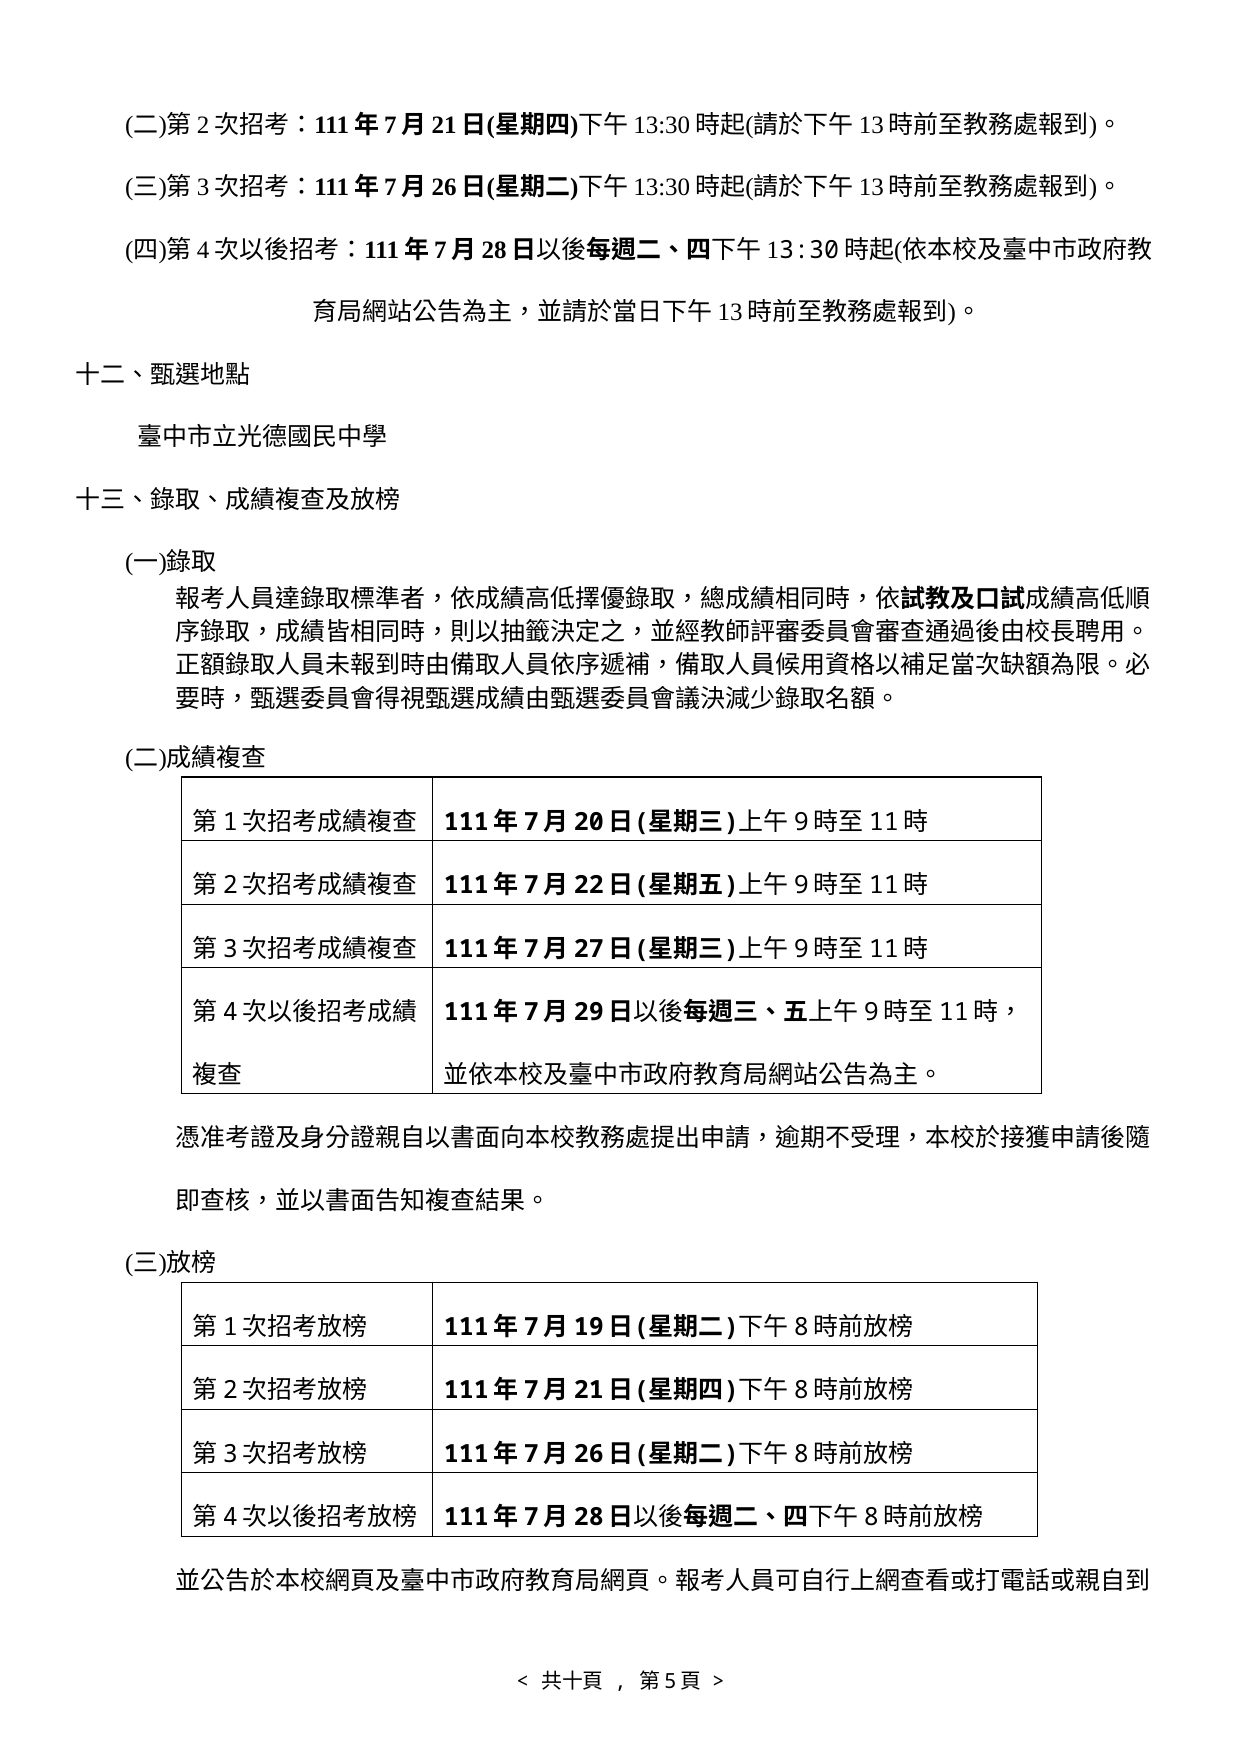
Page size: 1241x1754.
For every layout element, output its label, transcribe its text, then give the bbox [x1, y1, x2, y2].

table_cell 111年7月21日(星期四)下午8時前放榜 [433, 1346, 1037, 1409]
text 並公告於本校網頁及臺中市政府教育局網頁。報考人員可自行上網查看或打電話或親自到 [175, 1537, 1165, 1599]
text (四)第4次以後招考：111年7月28日以後每週二、四下午13:30時起(依本校及臺中市政府教育局網站公告為主，並請於當日下午13時前至教務處報到)。 [125, 206, 1165, 331]
text 報考人員達錄取標準者，依成績高低擇優錄取，總成績相同時，依試教及口試成績高低順序錄取，成績皆相同時，則以抽籤決定之，並經教師評審委員會審查通過後由校長聘用。 [175, 581, 1165, 647]
text 正額錄取人員未報到時由備取人員依序遞補，備取人員候用資格以補足當次缺額為限。必要時，甄選委員會得視甄選成績由甄選委員會議決減少錄取名額。 [175, 647, 1165, 714]
table_header 第1次招考成績複查 [182, 778, 432, 840]
table_cell 第2次招考放榜 [182, 1346, 432, 1409]
table_cell 111年7月29日以後每週三、五上午9時至11時，並依本校及臺中市政府教育局網站公告為主。 [433, 968, 1041, 1093]
table_header 111年7月20日(星期三)上午9時至11時 [433, 778, 1041, 840]
table_header 第1次招考放榜 [182, 1283, 432, 1345]
text (二)第2次招考：111年7月21日(星期四)下午13:30時起(請於下午13時前至教務處報到)。 [125, 81, 1165, 143]
text (三)第3次招考：111年7月26日(星期二)下午13:30時起(請於下午13時前至教務處報到)。 [125, 143, 1165, 206]
table_cell 第3次招考成績複查 [182, 905, 432, 967]
table_cell 111年7月26日(星期二)下午8時前放榜 [433, 1410, 1037, 1472]
text (一)錄取 [125, 518, 1165, 581]
table_cell 第4次以後招考成績複查 [182, 968, 432, 1093]
text 十二、甄選地點 [75, 331, 1165, 393]
table_header 111年7月19日(星期二)下午8時前放榜 [433, 1283, 1037, 1345]
table_cell 第2次招考成績複查 [182, 841, 432, 903]
table_cell 第3次招考放榜 [182, 1410, 432, 1472]
table_cell 第4次以後招考放榜 [182, 1473, 432, 1536]
text (二)成績複查 [125, 714, 1165, 776]
table_cell 111年7月27日(星期三)上午9時至11時 [433, 905, 1041, 967]
text (三)放榜 [125, 1219, 1165, 1282]
table_cell 111年7月22日(星期五)上午9時至11時 [433, 841, 1041, 903]
text 憑准考證及身分證親自以書面向本校教務處提出申請，逾期不受理，本校於接獲申請後隨即查核，並以書面告知複查結果。 [175, 1094, 1165, 1219]
table_cell 111年7月28日以後每週二、四下午8時前放榜 [433, 1473, 1037, 1536]
text 十三、錄取、成績複查及放榜 [75, 456, 1165, 518]
text 臺中市立光德國民中學 [137, 393, 1165, 456]
